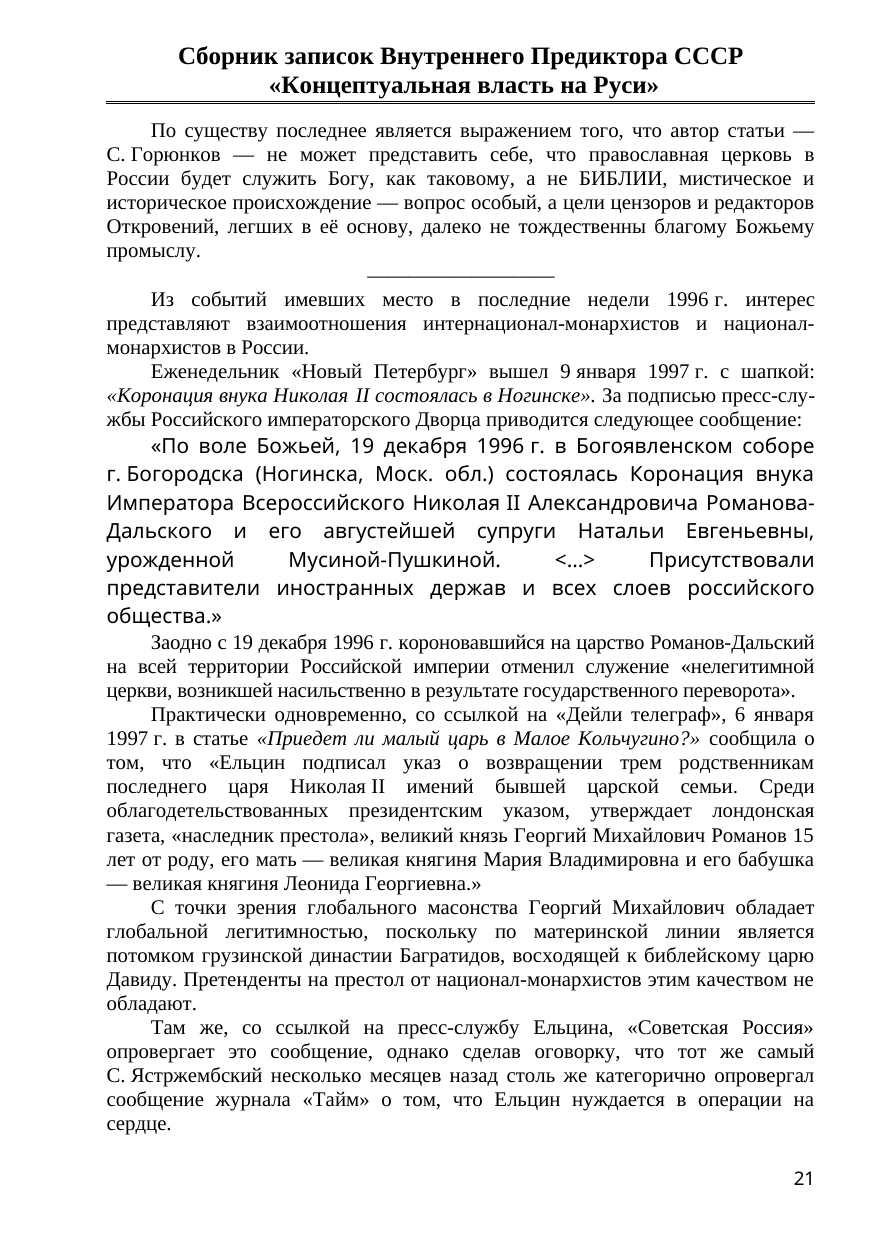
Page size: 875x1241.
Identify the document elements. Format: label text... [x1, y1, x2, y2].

text По существу последнее является выражением того, что автор статьи — С. Горюнков — не может представить себе, что православная церковь в России будет служить Богу, как таковому, а не БИБЛИИ, мистическое и историческое происхождение — вопрос особый, а цели цензоров и редакторов Откровений, легших в её основу, далеко не тождественны благому Божьему промыслу. [106, 118, 815, 262]
text С точки зрения глобального масонства Георгий Михайлович обладает глобальной легитимностью, поскольку по материнской линии является потомком грузинской династии Багратидов, восходящей к библейскому царю Давиду. Претенденты на престол от национал-монархистов этим качеством не обладают. [106, 895, 815, 1015]
text Еженедельник «Новый Петербург» вышел 9 января 1997 г. с шапкой: «Коронация внука Николая II состоялась в Ногинске». За подписью пресс-слу­жбы Российского императорского Дворца приводится следующее сообщение: [106, 359, 815, 431]
text Из событий имевших место в последние недели 1996 г. интерес представляют взаимоотношения интернационал-монархистов и национал-монархистов в России. [106, 287, 815, 359]
text «По воле Божьей, 19 декабря 1996 г. в Богоявленском соборе г. Богородска (Ногинска, Моск. обл.) состоялась Коронация внука Императора Всероссийского Николая II Александровича Романова-Дальского и его августейшей супруги Натальи Евгеньевны, урожденной Мусиной-Пушкиной. <...> Присутствовали представители иностранных держав и всех слоев российского общества.» [106, 431, 815, 630]
text Заодно с 19 декабря 1996 г. короновавшийся на царство Романов-Дальский на всей территории Российской империи отменил служение «нелегитимной церкви, возникшей насильственно в результате государственного переворота». [106, 630, 815, 702]
text Там же, со ссылкой на пресс-службу Ельцина, «Советская Россия» опровергает это сообщение, однако сделав оговорку, что тот же самый С. Ястржем­бский несколько месяцев назад столь же категорично опровергал сообщение журнала «Тайм» о том, что Ельцин нуждается в операции на сердце. [106, 1015, 815, 1135]
text ————————— [106, 262, 815, 287]
text Практически одновременно, со ссылкой на «Дейли телеграф», 6 января 1997 г. в статье «Приедет ли малый царь в Малое Кольчугино?» сообщила о том, что «Ельцин подписал указ о возвращении трем родственникам последнего царя Николая II имений бывшей царской семьи. Среди облагодетельствованных президентским указом, утверждает лондонская газета, «наследник престола», великий князь Георгий Михайлович Романов 15 лет от роду, его мать — великая княгиня Мария Владимировна и его бабушка — великая княгиня Леонида Георгиевна.» [106, 702, 815, 895]
